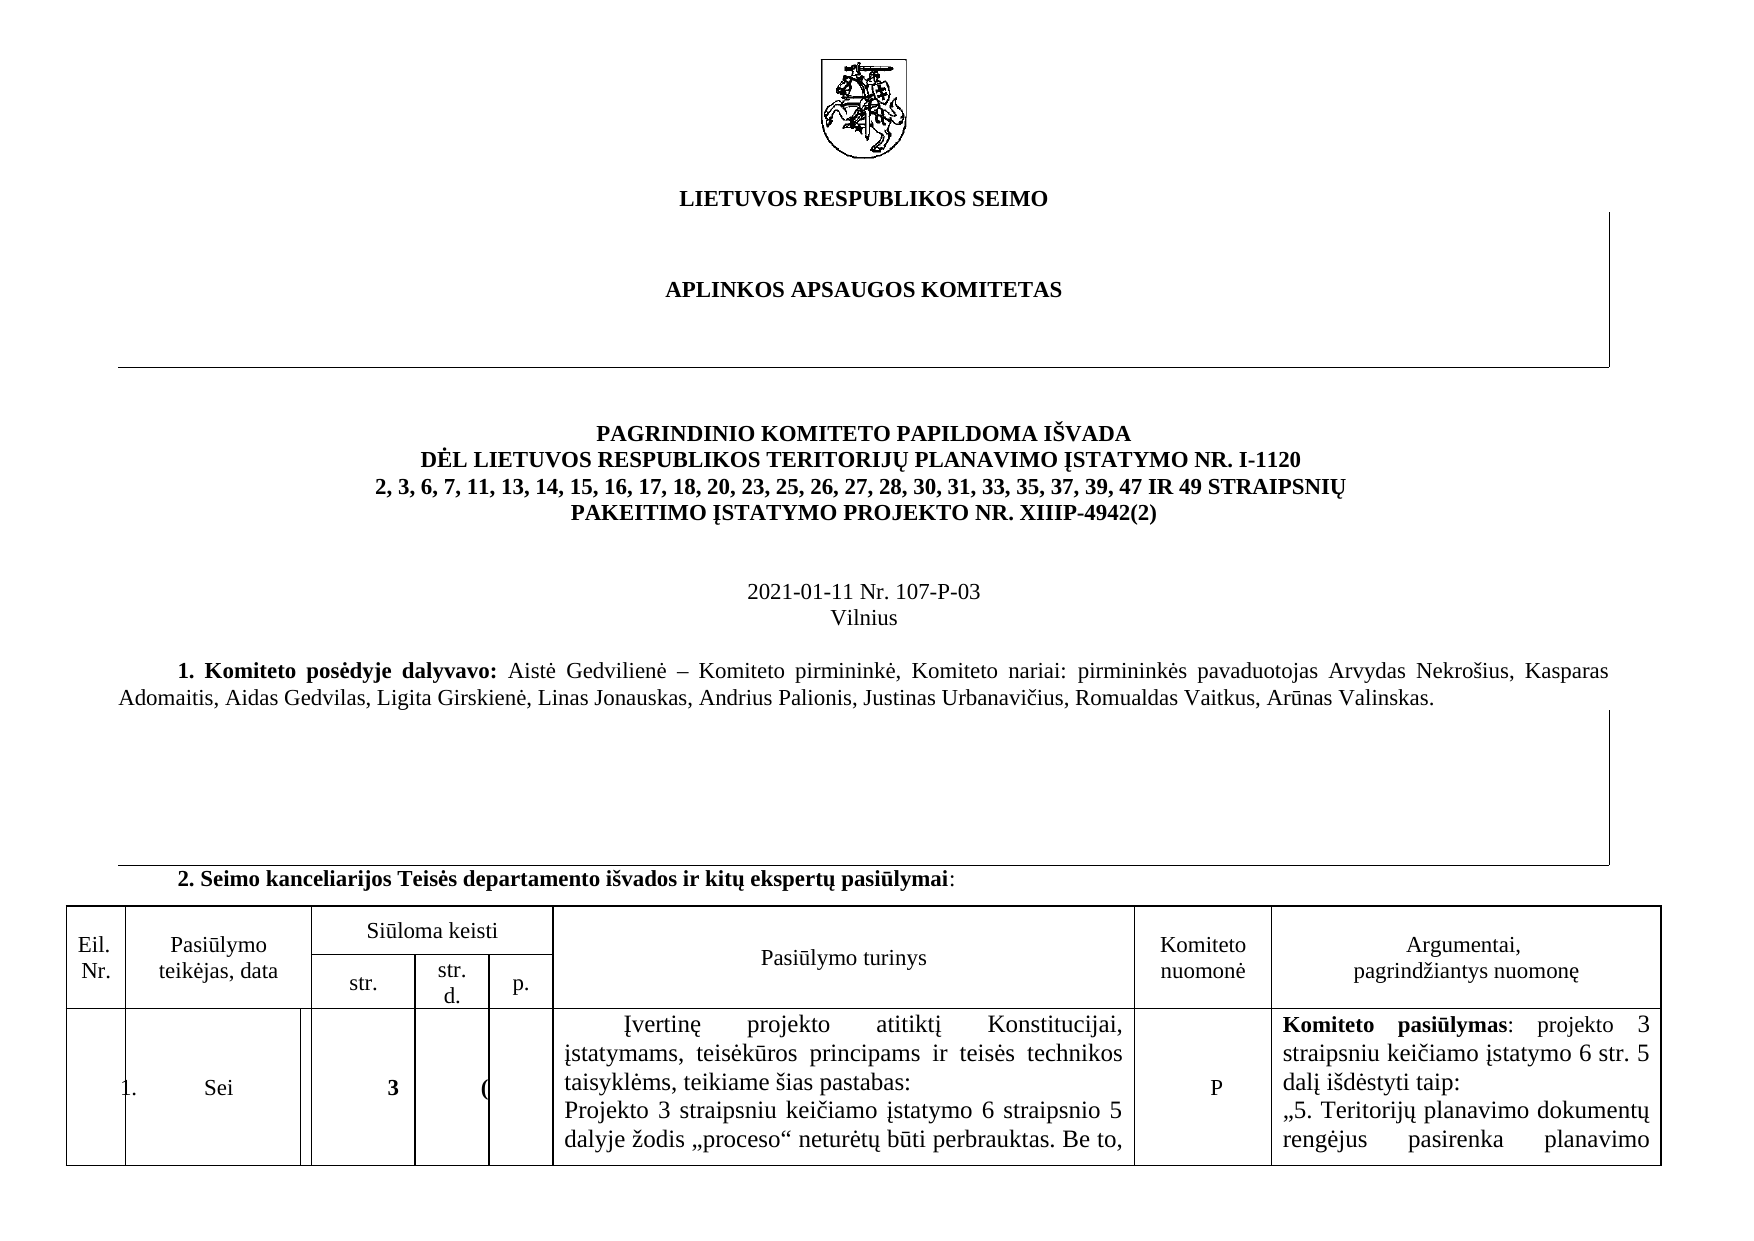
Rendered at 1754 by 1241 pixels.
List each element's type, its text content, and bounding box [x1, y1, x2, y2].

table_cell p. [490, 955, 552, 1008]
text PAGRINDINIO KOMITETO PAPILDOMA IŠVADA [118, 420, 1609, 446]
text PAKEITIMO ĮSTATYMO PROJEKTO NR. XIIIP-4942(2) [118, 499, 1609, 525]
table_header Pasiūlymo teikėjas, data [126, 907, 311, 1008]
table_cell [490, 1009, 552, 1165]
table_header Argumentai, pagrindžiantys nuomonę [1272, 907, 1660, 1008]
table_header Siūloma keisti [312, 907, 552, 954]
table_cell str. [312, 955, 414, 1008]
text APLINKOS APSAUGOS KOMITETAS [118, 212, 1609, 367]
text DĖL LIETUVOS RESPUBLIKOS TERITORIJŲ PLANAVIMO ĮSTATYMO NR. I-1120 [118, 446, 1609, 473]
text 1. Komiteto posėdyje dalyvavo: Aistė Gedvilienė – Komiteto pirmininkė, Komiteto nariai: pirmininkės pavaduotojas Arvydas Nekrošius, Kasparas Adomaitis, Aidas Gedvilas, Ligita Girskienė, Linas Jonauskas, Andrius Palionis, Justinas Urbanavičius, Romualdas Vaitkus, Arūnas Valinskas. [118, 657, 1609, 710]
text LIETUVOS RESPUBLIKOS SEIMO [118, 185, 1609, 212]
text 2, 3, 6, 7, 11, 13, 14, 15, 16, 17, 18, 20, 23, 25, 26, 27, 28, 30, 31, 33, 35, 37, 39, 47 IR 49 STRAIPSNIŲ [118, 473, 1609, 499]
text Vilnius [118, 604, 1609, 631]
table_header Eil. Nr. [67, 907, 125, 1008]
table_cell Seimo kanceliarijos Teisės departamentas 2021-01-07 [126, 1009, 300, 1165]
text 2021-01-11 Nr. 107-P-03 [118, 578, 1609, 604]
table_cell str. d. [416, 955, 488, 1008]
table_cell 3 [312, 1009, 414, 1165]
table_cell 1. [67, 1009, 125, 1165]
table_cell Įvertinę projekto atitiktį Konstitucijai, įstatymams, teisėkūros principams ir teisės technikos taisyklėms, teikiame šias pastabas: Projekto 3 straipsniu keičiamo įstatymo 6 straipsnio 5 dalyje žodis „proceso“ neturėtų būti perbrauktas. Be to, [554, 1009, 1134, 1165]
table_cell Seimo kanceliarijos Teisės departamentas 2021-01-07 [301, 1009, 311, 1165]
table_cell P [1135, 1009, 1271, 1165]
table_cell Komiteto pasiūlymas: projekto 3 straipsniu keičiamo įstatymo 6 str. 5 dalį išdėstyti taip: „5. Teritorijų planavimo dokumentų rengėjus pasirenka planavimo [1272, 1009, 1660, 1165]
table_header Pasiūlymo turinys [554, 907, 1134, 1008]
table_cell ( [416, 1009, 488, 1165]
table_header Komiteto nuomonė [1135, 907, 1271, 1008]
text 2. Seimo kanceliarijos Teisės departamento išvados ir kitų ekspertų pasiūlymai: [118, 865, 1609, 892]
